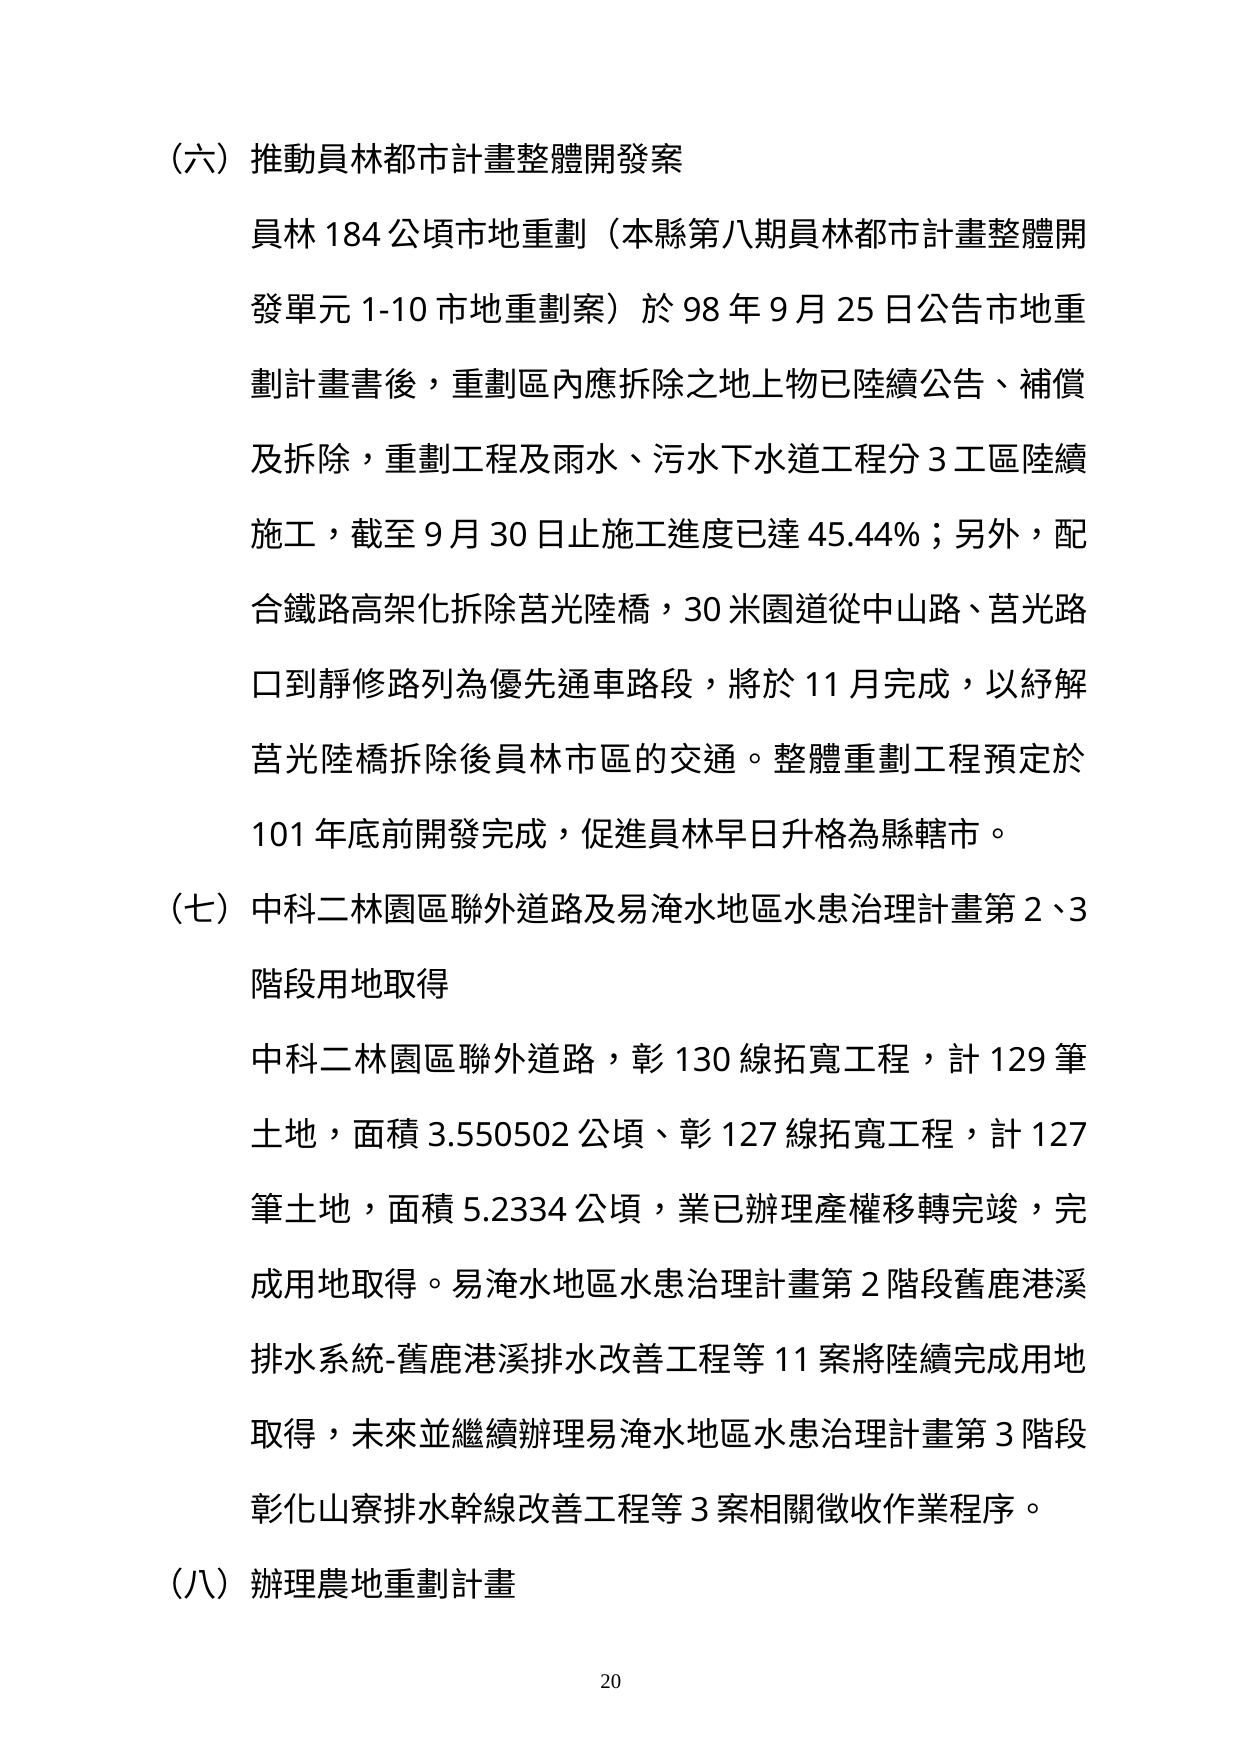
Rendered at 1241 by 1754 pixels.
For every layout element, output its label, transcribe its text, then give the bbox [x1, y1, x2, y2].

text 員林184公頃市地重劃（本縣第八期員林都市計畫整體開發單元1-10市地重劃案）於98年9月25日公告市地重劃計畫書後，重劃區內應拆除之地上物已陸續公告、補償及拆除，重劃工程及雨水、污水下水道工程分3工區陸續施工，截至9月30日止施工進度已達45.44%；另外，配合鐵路高架化拆除莒光陸橋，30米園道從中山路、莒光路口到靜修路列為優先通車路段，將於11月完成，以紓解莒光陸橋拆除後員林市區的交通。整體重劃工程預定於101年底前開發完成，促進員林早日升格為縣轄市。 [250, 195, 1087, 870]
text 中科二林園區聯外道路，彰130線拓寬工程，計129筆土地，面積3.550502公頃、彰127線拓寬工程，計127筆土地，面積5.2334公頃，業已辦理產權移轉完竣，完成用地取得。易淹水地區水患治理計畫第2階段舊鹿港溪排水系統-舊鹿港溪排水改善工程等11案將陸續完成用地取得，未來並繼續辦理易淹水地區水患治理計畫第3階段彰化山寮排水幹線改善工程等3案相關徵收作業程序。 [250, 1020, 1087, 1545]
text （七）中科二林園區聯外道路及易淹水地區水患治理計畫第2、3階段用地取得 [150, 870, 1087, 1020]
text （八）辦理農地重劃計畫 [150, 1545, 1087, 1620]
text （六）推動員林都市計畫整體開發案 [150, 120, 1087, 195]
